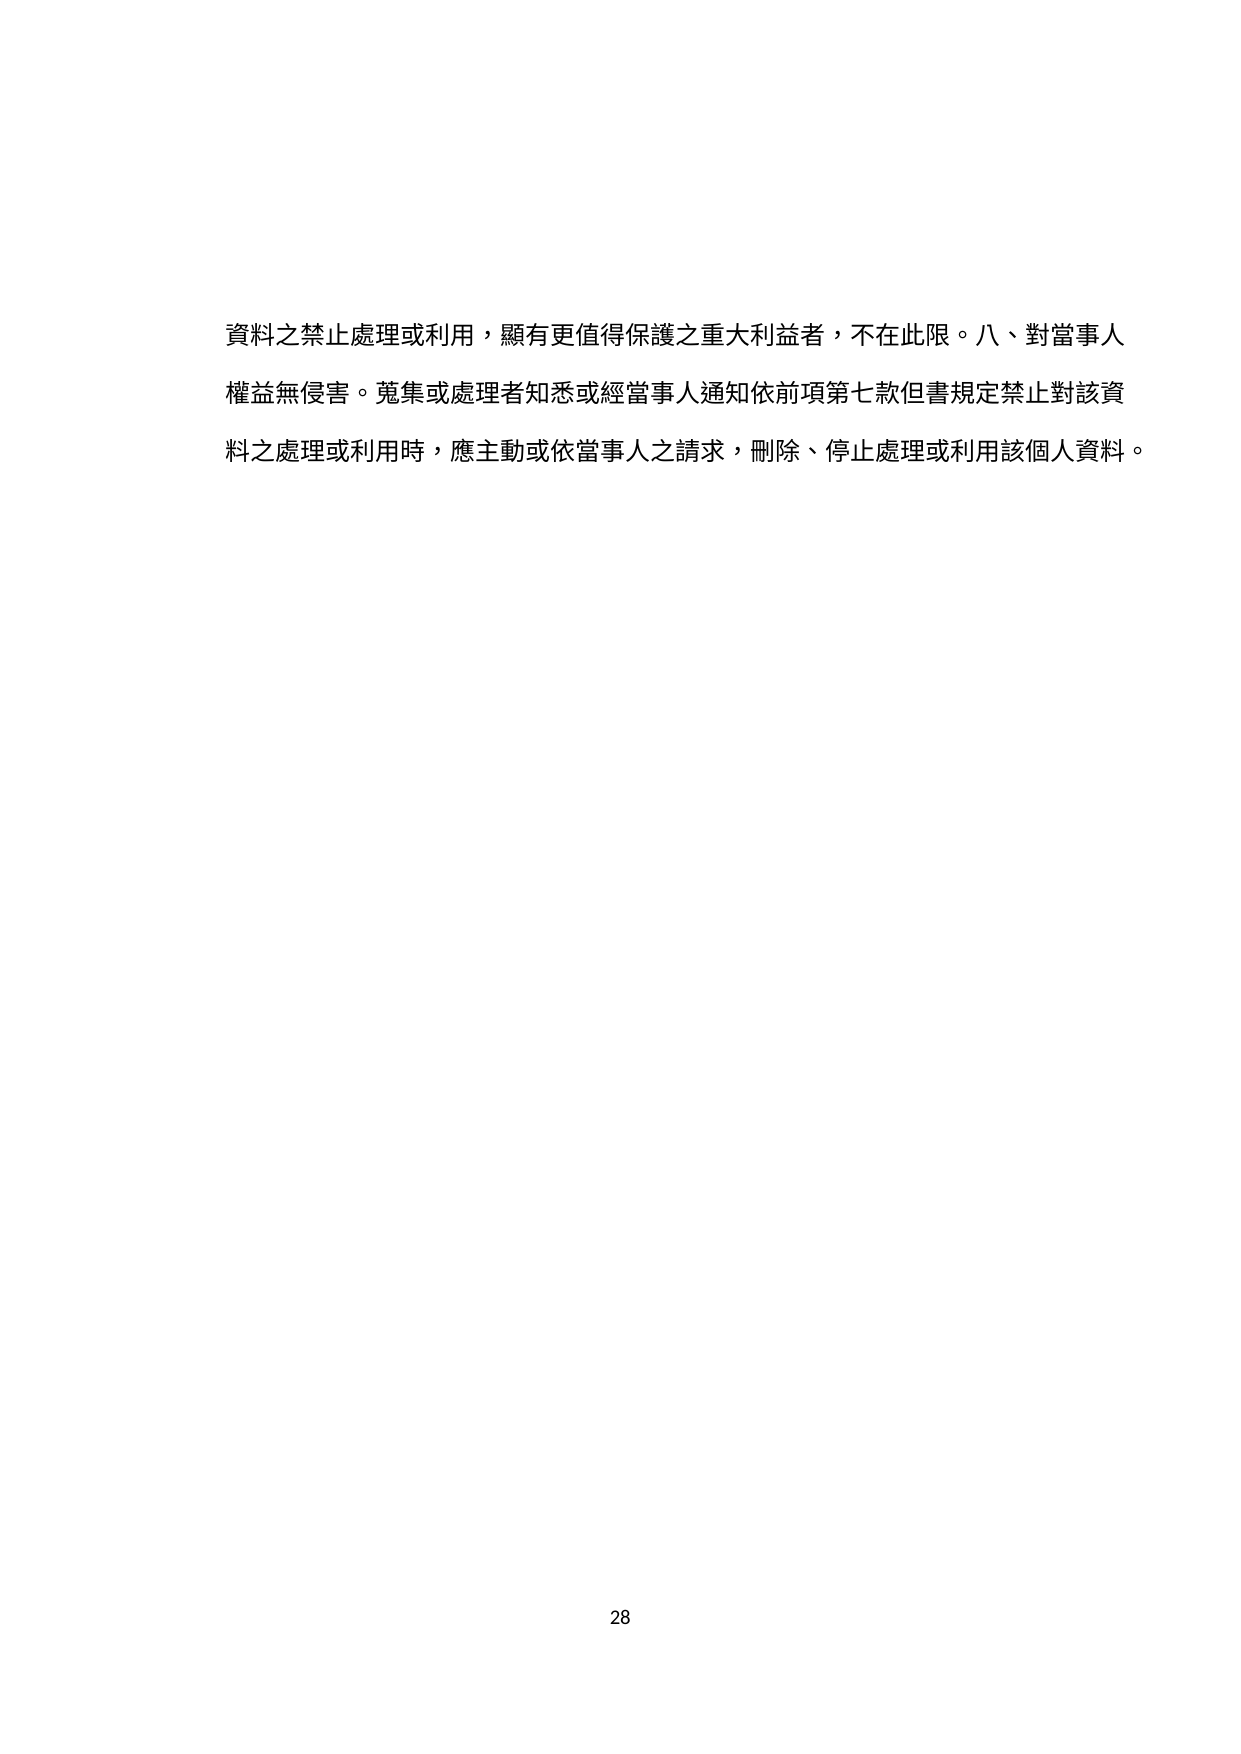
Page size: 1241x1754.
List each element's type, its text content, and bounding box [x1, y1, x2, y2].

text 第十九條：非公務機關對個人資料之蒐集或處理，除第六條第一項所規定資料外，應有特定目的，並符合下列情形之一者：一、法律明文規定。二、與當事人有契約或類似契約之關係，且已採取適當之安全措施。三、當事人自行公開或其他已合法公開之個人資料。四、學術研究機構基於公共利益為統計或學術研究而有必要，且資料經過提供者處理後或經蒐集者依其揭露方式無從識別特定之當事人。五、經當事人同意。六、為增進公共利益所必要。七、個人資料取自於一般可得之來源。但當事人對該資料之禁止處理或利用，顯有更值得保護之重大利益者，不在此限。八、對當事人權益無侵害。蒐集或處理者知悉或經當事人通知依前項第七款但書規定禁止對該資料之處理或利用時，應主動或依當事人之請求，刪除、停止處理或利用該個人資料。 [112, 294, 1128, 469]
